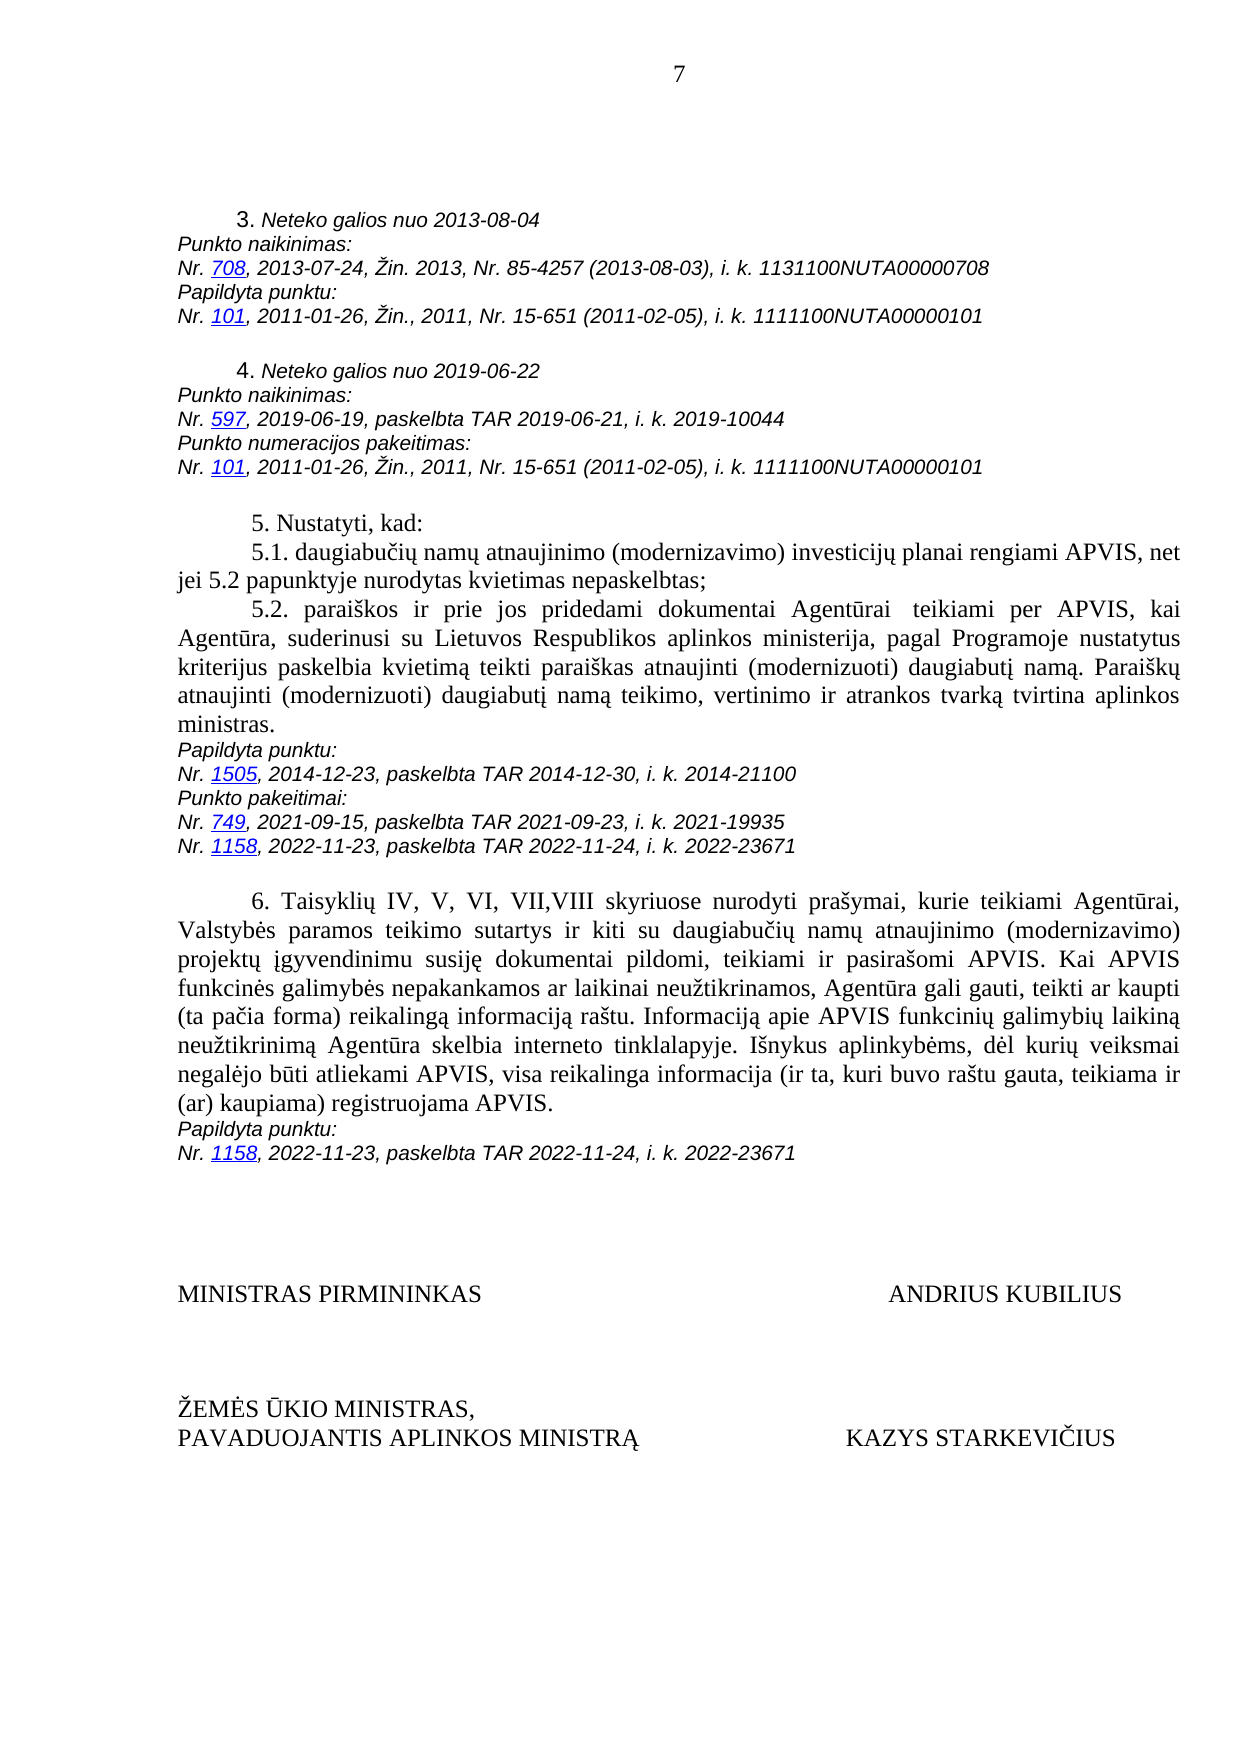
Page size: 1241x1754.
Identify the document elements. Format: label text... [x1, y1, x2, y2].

text 5.1. daugiabučių namų atnaujinimo (modernizavimo) investicijų planai rengiami APVIS, net jei 5.2 papunktyje nurodytas kvietimas nepaskelbtas; [177, 537, 1181, 594]
text MINISTRAS PIRMININKAS ANDRIUS KUBILIUS [177, 1279, 1181, 1308]
text 6. Taisyklių IV, V, VI, VII,VIII skyriuose nurodyti prašymai, kurie teikiami Agentūrai, Valstybės paramos teikimo sutartys ir kiti su daugiabučių namų atnaujinimo (modernizavimo) projektų įgyvendinimu susiję dokumentai pildomi, teikiami ir pasirašomi APVIS. Kai APVIS funkcinės galimybės nepakankamos ar laikinai neužtikrinamos, Agentūra gali gauti, teikti ar kaupti (ta pačia forma) reikalingą informaciją raštu. Informaciją apie APVIS funkcinių galimybių laikiną neužtikrinimą Agentūra skelbia interneto tinklalapyje. Išnykus aplinkybėms, dėl kurių veiksmai negalėjo būti atliekami APVIS, visa reikalinga informacija (ir ta, kuri buvo raštu gauta, teikiama ir (ar) kaupiama) registruojama APVIS. [177, 886, 1181, 1116]
text Papildyta punktu: [177, 738, 1181, 762]
text Punkto naikinimas: [177, 383, 1181, 407]
text Papildyta punktu: [177, 280, 1181, 304]
text Nr. 1158, 2022-11-23, paskelbta TAR 2022-11-24, i. k. 2022-23671 [177, 834, 1181, 858]
text 5. Nustatyti, kad: [177, 508, 1181, 537]
text Punkto numeracijos pakeitimas: [177, 431, 1181, 455]
text Nr. 708, 2013-07-24, Žin. 2013, Nr. 85-4257 (2013-08-03), i. k. 1131100NUTA00000708 [177, 256, 1181, 280]
text Punkto pakeitimai: [177, 786, 1181, 810]
text Nr. 749, 2021-09-15, paskelbta TAR 2021-09-23, i. k. 2021-19935 [177, 810, 1181, 834]
text 4. Neteko galios nuo 2019-06-22 [177, 357, 1181, 383]
text Nr. 101, 2011-01-26, Žin., 2011, Nr. 15-651 (2011-02-05), i. k. 1111100NUTA00000101 [177, 304, 1181, 328]
text 5.2. paraiškos ir prie jos pridedami dokumentai Agentūrai teikiami per APVIS, kai Agentūra, suderinusi su Lietuvos Respublikos aplinkos ministerija, pagal Programoje nustatytus kriterijus paskelbia kvietimą teikti paraiškas atnaujinti (modernizuoti) daugiabutį namą. Paraiškų atnaujinti (modernizuoti) daugiabutį namą teikimo, vertinimo ir atrankos tvarką tvirtina aplinkos ministras. [177, 594, 1181, 738]
text 3. Neteko galios nuo 2013-08-04 [177, 206, 1181, 232]
text PAVADUOJANTIS APLINKOS MINISTRĄ KAZYS STARKEVIČIUS [177, 1423, 1181, 1452]
text ŽEMĖS ŪKIO MINISTRAS, [177, 1394, 1181, 1423]
text Papildyta punktu: [177, 1116, 1181, 1140]
text Punkto naikinimas: [177, 232, 1181, 256]
text Nr. 1505, 2014-12-23, paskelbta TAR 2014-12-30, i. k. 2014-21100 [177, 762, 1181, 786]
text Nr. 597, 2019-06-19, paskelbta TAR 2019-06-21, i. k. 2019-10044 [177, 407, 1181, 431]
text Nr. 101, 2011-01-26, Žin., 2011, Nr. 15-651 (2011-02-05), i. k. 1111100NUTA00000101 [177, 455, 1181, 479]
text Nr. 1158, 2022-11-23, paskelbta TAR 2022-11-24, i. k. 2022-23671 [177, 1140, 1181, 1164]
